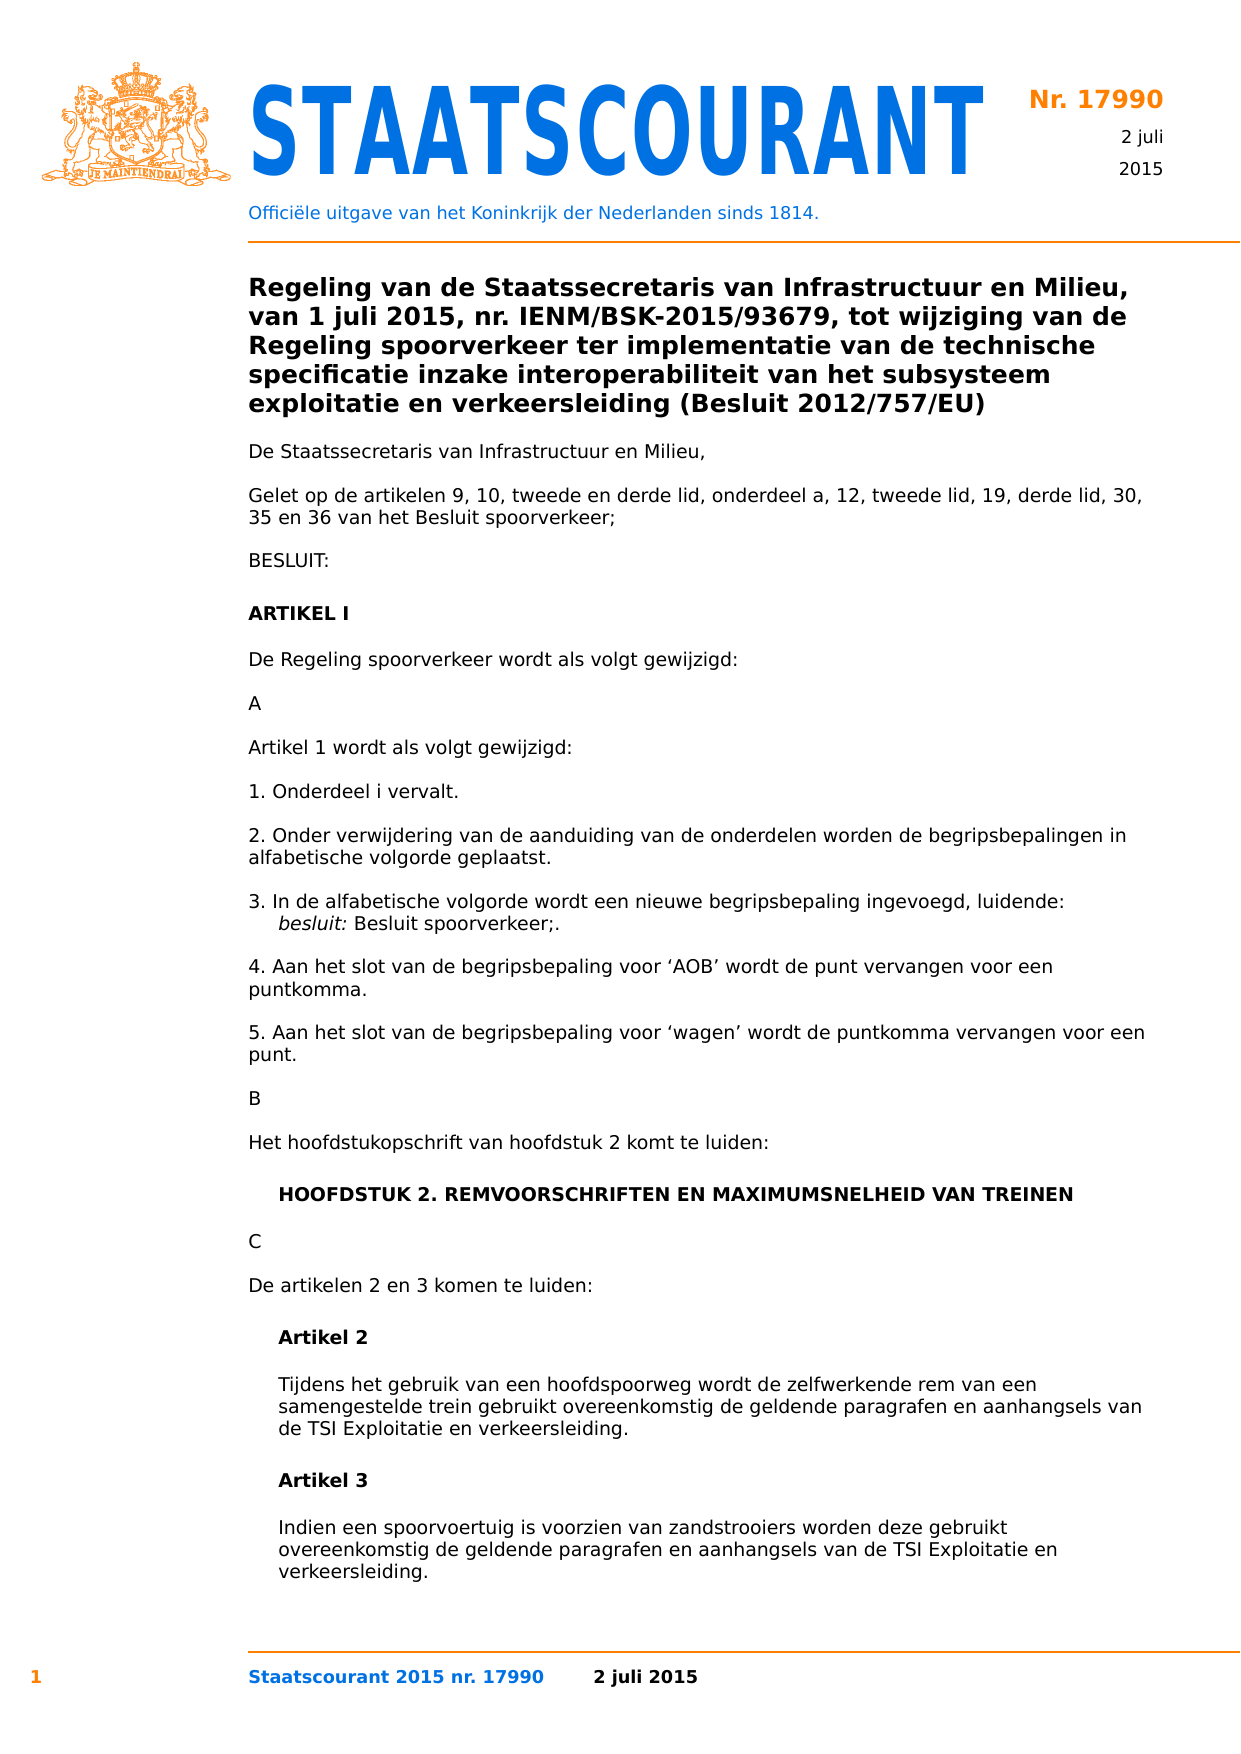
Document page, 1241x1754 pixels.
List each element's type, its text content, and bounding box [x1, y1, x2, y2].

text Artikel 1 wordt als volgt gewijzigd: [248, 737, 1163, 759]
picture [41, 62, 231, 186]
text Het hoofdstukopschrift van hoofdstuk 2 komt te luiden: [248, 1132, 1163, 1154]
text Gelet op de artikelen 9, 10, tweede en derde lid, onderdeel a, 12, tweede lid, 19, derde lid, 30, 35 en 36 van het Besluit spoorverkeer; [248, 484, 1163, 528]
table_header [25, 62, 248, 241]
subtitle ARTIKEL I [248, 602, 1163, 624]
text besluit: Besluit spoorverkeer;. [278, 913, 1163, 934]
text 1. Onderdeel i vervalt. [248, 781, 1163, 803]
text 4. Aan het slot van de begripsbepaling voor ‘AOB’ wordt de punt vervangen voor een puntkomma. [248, 956, 1163, 1000]
table_header Nr. 17990 [998, 62, 1240, 121]
text 5. Aan het slot van de begripsbepaling voor ‘wagen’ wordt de puntkomma vervangen voor een punt. [248, 1022, 1163, 1066]
text De Staatssecretaris van Infrastructuur en Milieu, [248, 441, 1163, 463]
table_header STAATSCOURANT [248, 62, 998, 203]
text 3. In de alfabetische volgorde wordt een nieuwe begripsbepaling ingevoegd, luidende: [248, 891, 1163, 913]
table_cell 2 juli [998, 121, 1240, 153]
subtitle Regeling van de Staatssecretaris van Infrastructuur en Milieu, van 1 juli 2015, nr. IENM/BSK-2015/93679, tot wijziging van de Regeling spoorverkeer ter implementatie van de technische specificatie inzake interoperabiliteit van het subsysteem exploitatie en verkeersleiding (Besluit 2012/757/EU) [248, 273, 1163, 419]
subtitle Artikel 3 [278, 1470, 1163, 1492]
subtitle HOOFDSTUK 2. REMVOORSCHRIFTEN EN MAXIMUMSNELHEID VAN TREINEN [278, 1184, 1163, 1206]
subtitle Artikel 2 [278, 1327, 1163, 1349]
text B [248, 1088, 1163, 1110]
text De artikelen 2 en 3 komen te luiden: [248, 1275, 1163, 1297]
text Tijdens het gebruik van een hoofdspoorweg wordt de zelfwerkende rem van een samengestelde trein gebruikt overeenkomstig de geldende paragrafen en aanhangsels van de TSI Exploitatie en verkeersleiding. [278, 1374, 1163, 1440]
table_cell Officiële uitgave van het Koninkrijk der Nederlanden sinds 1814. [248, 203, 1240, 241]
text A [248, 693, 1163, 715]
table_cell 2015 [998, 153, 1240, 203]
text 2. Onder verwijdering van de aanduiding van de onderdelen worden de begripsbepalingen in alfabetische volgorde geplaatst. [248, 825, 1163, 869]
text Indien een spoorvoertuig is voorzien van zandstrooiers worden deze gebruikt overeenkomstig de geldende paragrafen en aanhangsels van de TSI Exploitatie en verkeersleiding. [278, 1517, 1163, 1583]
text BESLUIT: [248, 550, 1163, 572]
text C [248, 1231, 1163, 1253]
text De Regeling spoorverkeer wordt als volgt gewijzigd: [248, 649, 1163, 671]
